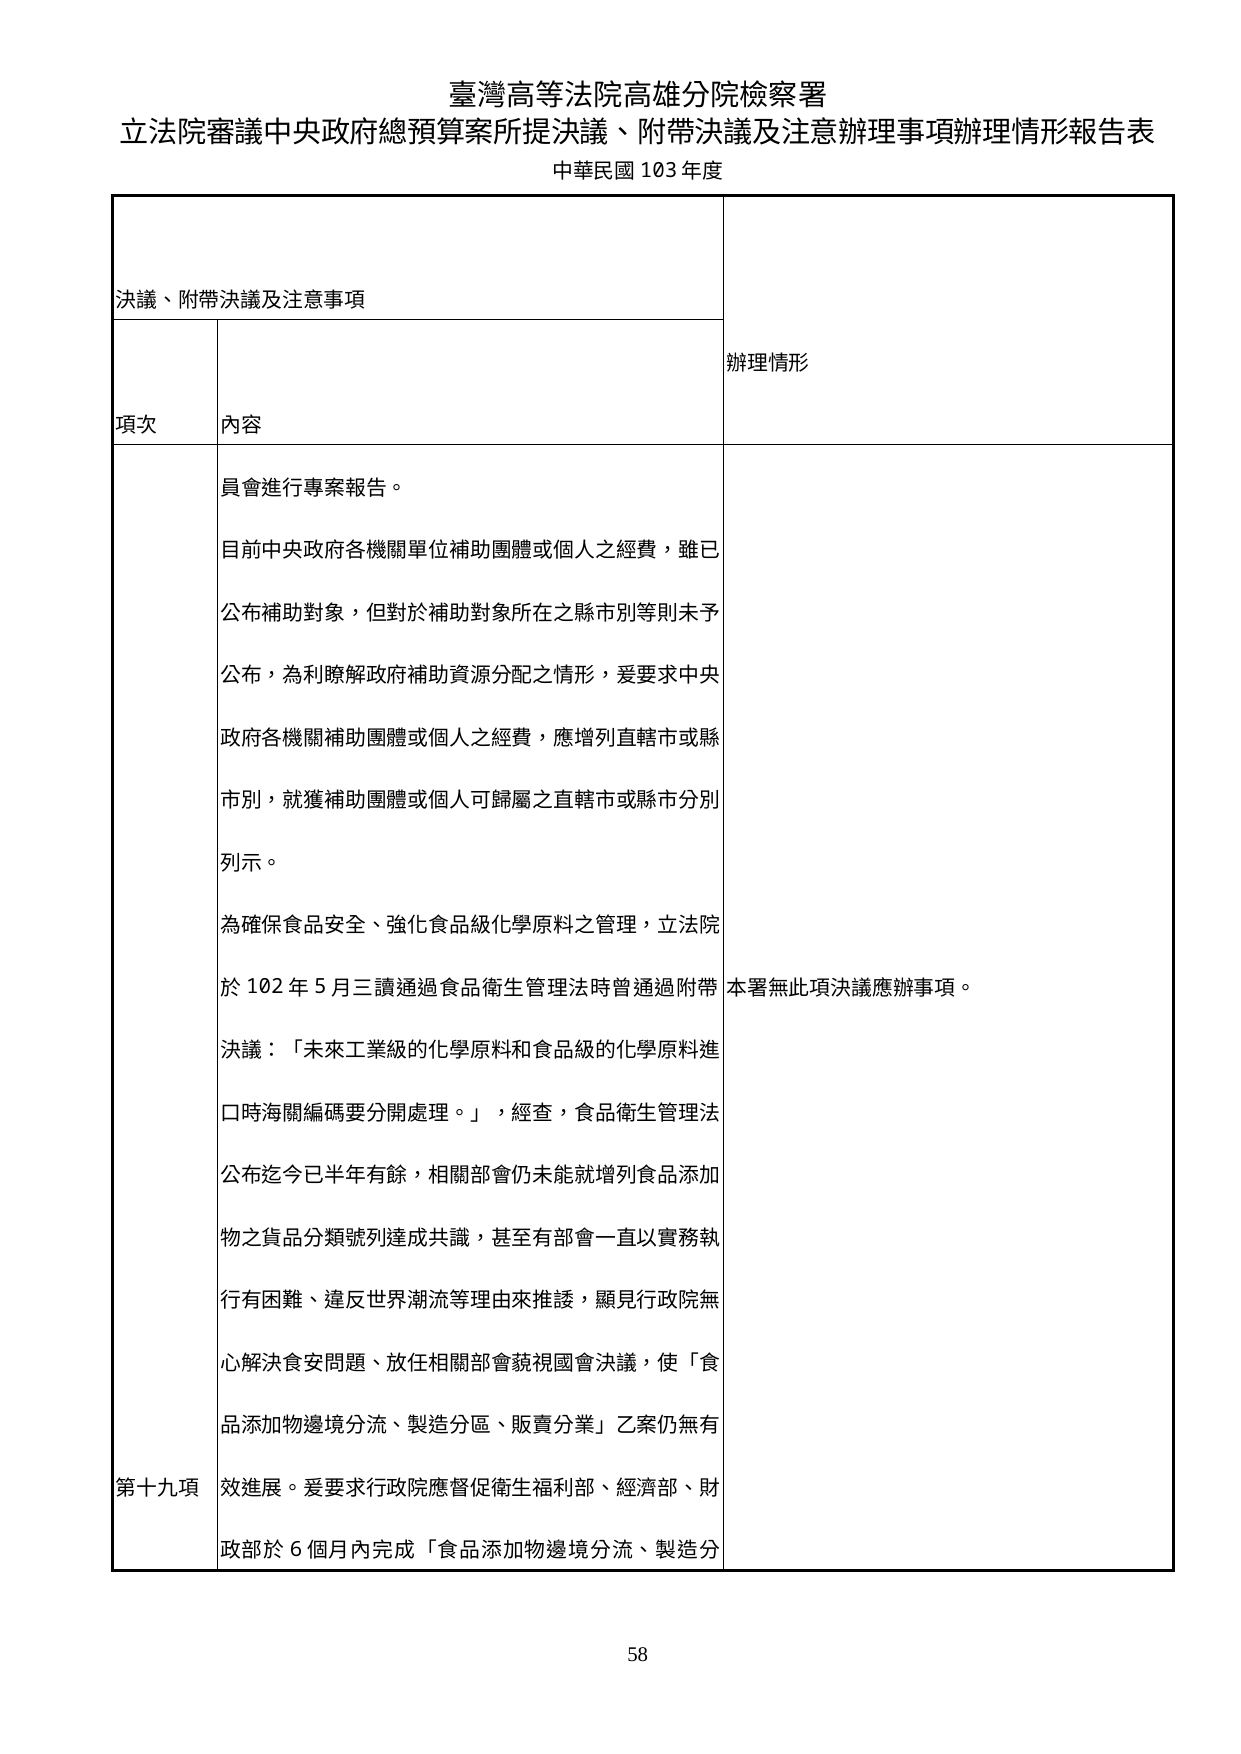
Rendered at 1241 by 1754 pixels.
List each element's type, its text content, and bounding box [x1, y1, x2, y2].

table_cell 第十九項 [114, 445, 217, 1569]
table_header 決議、附帶決議及注意事項 [114, 197, 723, 319]
table_cell 員會進行專案報告。 目前中央政府各機關單位補助團體或個人之經費，雖已公布補助對象，但對於補助對象所在之縣市別等則未予公布，為利瞭解政府補助資源分配之情形，爰要求中央政府各機關補助團體或個人之經費，應增列直轄市或縣市別，就獲補助團體或個人可歸屬之直轄市或縣市分別列示。 為確保食品安全、強化食品級化學原料之管理，立法院於102年5月三讀通過食品衛生管理法時曾通過附帶決議：「未來工業級的化學原料和食品級的化學原料進口時海關編碼要分開處理。」，經查，食品衛生管理法公布迄今已半年有餘，相關部會仍未能就增列食品添加物之貨品分類號列達成共識，甚至有部會一直以實務執行有困難、違反世界潮流等理由來推諉，顯見行政院無心解決食安問題、放任相關部會藐視國會決議，使「食品添加物邊境分流、製造分區、販賣分業」乙案仍無有效進展。爰要求行政院應督促衛生福利部、經濟部、財政部於6個月內完成「食品添加物邊境分流、製造分 [218, 445, 723, 1569]
table_cell 項次 [114, 320, 217, 444]
table_cell 本署無此項決議應辦事項。 [724, 445, 1172, 1569]
table_cell 內容 [218, 320, 723, 444]
table_header 辦理情形 [724, 197, 1172, 444]
